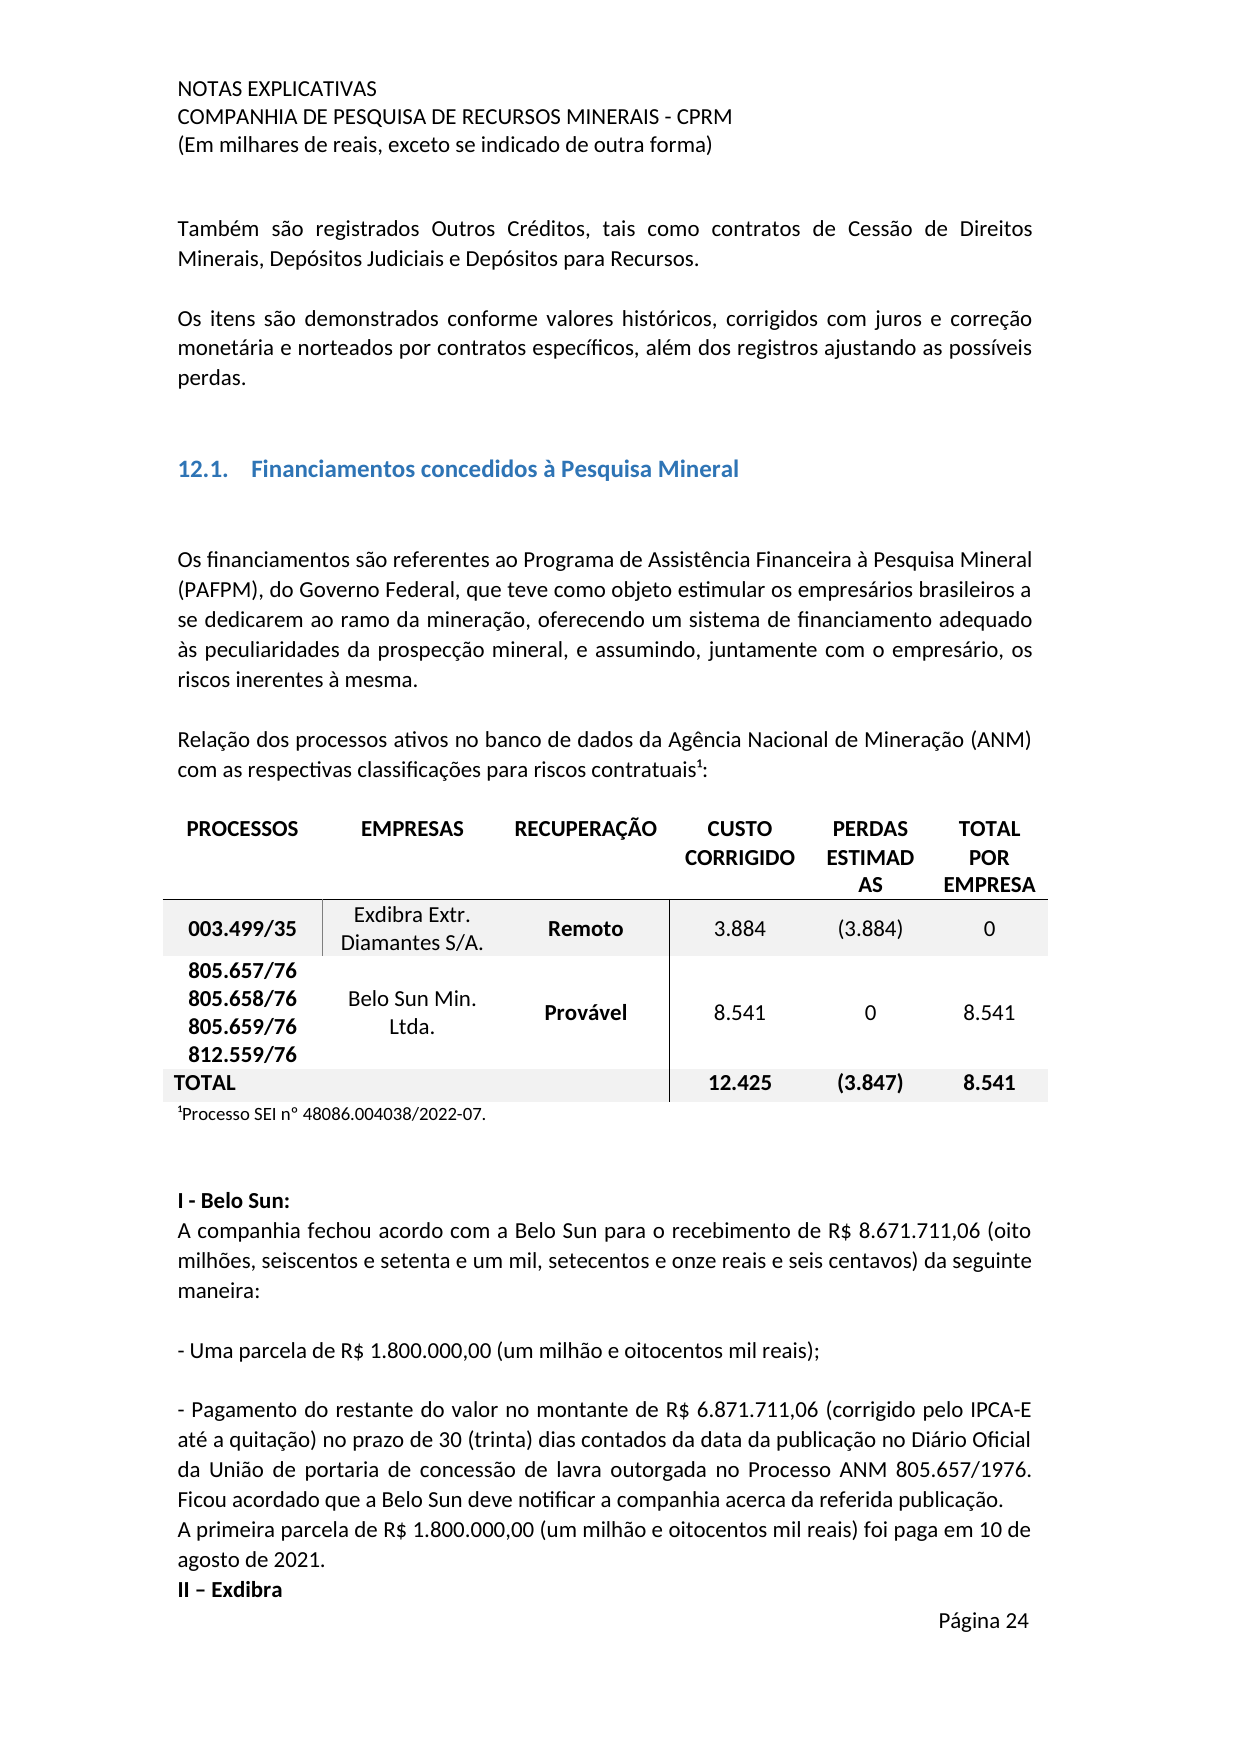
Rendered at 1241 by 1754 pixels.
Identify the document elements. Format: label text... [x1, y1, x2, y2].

table_cell 0 [930, 900, 1048, 956]
text II – Exdibra [177, 1575, 1034, 1603]
table_header Custo Corrigido [669, 815, 810, 899]
table_cell Exdibra Extr. Diamantes S/A. [323, 900, 502, 956]
table_cell 8.541 [930, 1069, 1048, 1102]
table_cell Belo Sun Min. Ltda. [322, 956, 502, 1068]
text I - Belo Sun: [177, 1186, 1034, 1214]
text - Uma parcela de R$ 1.800.000,00 (um milhão e oitocentos mil reais); [177, 1336, 1034, 1364]
table_header Processos [163, 815, 322, 899]
table_cell (3.847) [810, 1069, 930, 1102]
table_cell 8.541 [670, 956, 810, 1068]
text A companhia fechou acordo com a Belo Sun para o recebimento de R$ 8.671.711,06 (oito milhões, seiscentos e setenta e um mil, setecentos e onze reais e seis centavos) da seguinte maneira: [177, 1216, 1034, 1304]
table_cell 12.425 [670, 1069, 810, 1102]
text - Pagamento do restante do valor no montante de R$ 6.871.711,06 (corrigido pelo IPCA-E até a quitação) no prazo de 30 (trinta) dias contados da data da publicação no Diário Oficial da União de portaria de concessão de lavra outorgada no Processo ANM 805.657/1976. Ficou acordado que a Belo Sun deve notificar a companhia acerca da referida publicação. [177, 1396, 1034, 1513]
table_cell 805.657/76 805.658/76 805.659/76 812.559/76 [163, 956, 322, 1068]
list Financiamentos concedidos à Pesquisa Mineral [177, 453, 1034, 484]
text Os financiamentos são referentes ao Programa de Assistência Financeira à Pesquisa Mineral (PAFPM), do Governo Federal, que teve como objeto estimular os empresários brasileiros a se dedicarem ao ramo da mineração, oferecendo um sistema de financiamento adequado às peculiaridades da prospecção mineral, e assumindo, juntamente com o empresário, os riscos inerentes à mesma. [177, 546, 1034, 693]
table_header Recuperação [502, 815, 669, 899]
table_cell Total [163, 1069, 669, 1102]
text A primeira parcela de R$ 1.800.000,00 (um milhão e oitocentos mil reais) foi paga em 10 de agosto de 2021. [177, 1515, 1034, 1573]
table_header Empresas [322, 815, 502, 899]
table_cell 8.541 [930, 956, 1048, 1068]
text Os itens são demonstrados conforme valores históricos, corrigidos com juros e correção monetária e norteados por contratos específicos, além dos registros ajustando as possíveis perdas. [177, 304, 1034, 391]
table_cell 3.884 [670, 900, 810, 956]
table_cell Provável [502, 956, 669, 1068]
table_header Perdas Estimadas [810, 815, 930, 899]
table_cell 003.499/35 [163, 900, 322, 956]
table_cell 0 [810, 956, 930, 1068]
text ¹Processo SEI nº 48086.004038/2022-07. [177, 1102, 1034, 1125]
table_cell (3.884) [810, 900, 930, 956]
text Relação dos processos ativos no banco de dados da Agência Nacional de Mineração (ANM) com as respectivas classificações para riscos contratuais¹: [177, 725, 1034, 783]
text Também são registrados Outros Créditos, tais como contratos de Cessão de Direitos Minerais, Depósitos Judiciais e Depósitos para Recursos. [177, 214, 1034, 272]
table_header Total por Empresa [930, 815, 1048, 899]
table_cell Remoto [502, 900, 669, 956]
